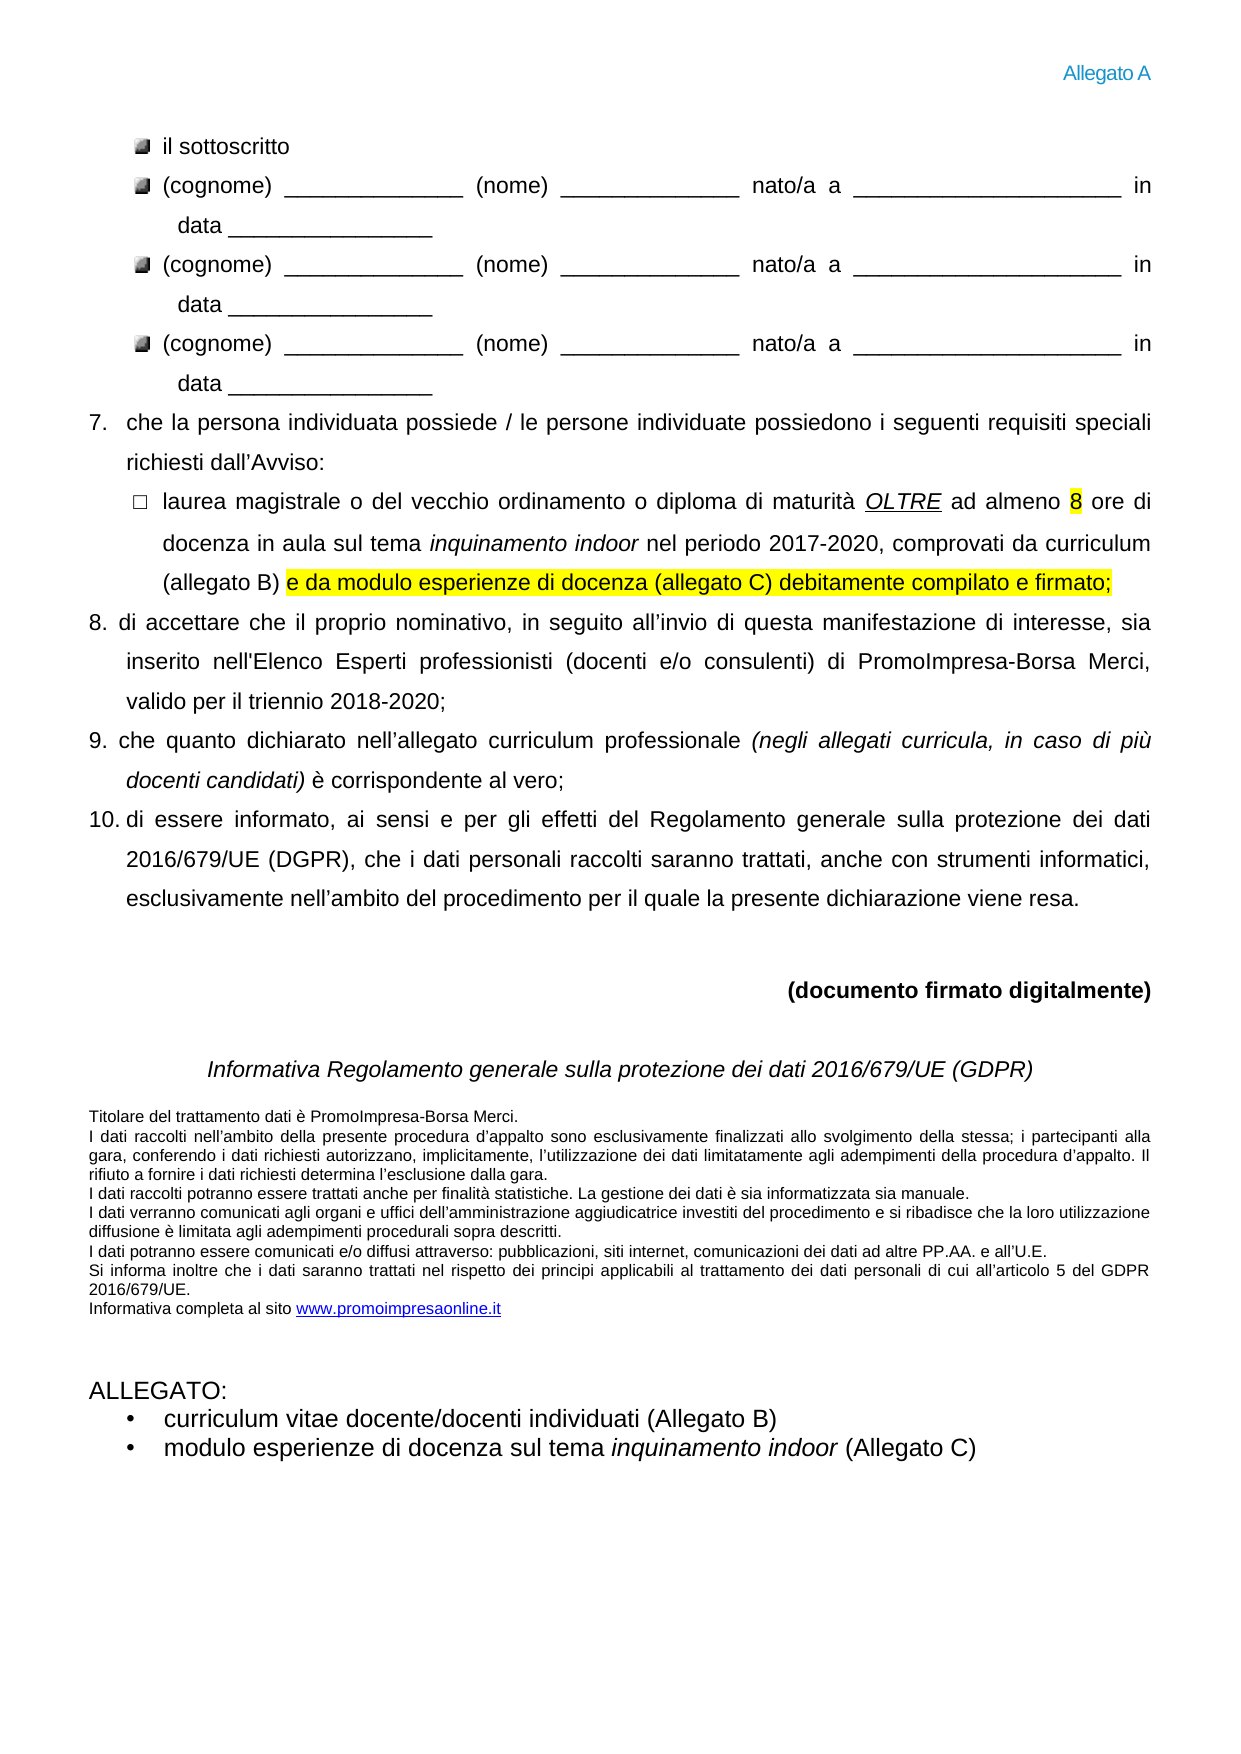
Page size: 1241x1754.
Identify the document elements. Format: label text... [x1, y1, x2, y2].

text Informativa Regolamento generale sulla protezione dei dati 2016/679/UE (GDPR) [89, 1056, 1152, 1083]
list che la persona individuata possiede / le persone individuate possiedono i seguenti requisiti speciali richiesti dall’Avviso: [89, 409, 1152, 475]
list di essere informato, ai sensi e per gli effetti del Regolamento generale sulla protezione dei dati 2016/679/UE (DGPR), che i dati personali raccolti saranno trattati, anche con strumenti informatici, esclusivamente nell’ambito del procedimento per il quale la presente dichiarazione viene resa. [89, 806, 1152, 911]
list (cognome) ______________ (nome) ______________ nato/a a _____________________ in data ________________ [133, 172, 1152, 238]
text Titolare del trattamento dati è PromoImpresa-Borsa Merci. [89, 1107, 1152, 1126]
list (cognome) ______________ (nome) ______________ nato/a a _____________________ in data ________________ [133, 330, 1152, 396]
text (documento firmato digitalmente) [457, 977, 1152, 1003]
text I dati raccolti potranno essere trattati anche per finalità statistiche. La gestione dei dati è sia informatizzata sia manuale. [89, 1184, 1152, 1203]
list curriculum vitae docente/docenti individuati (Allegato B) [126, 1404, 1152, 1433]
picture [134, 138, 150, 154]
list che quanto dichiarato nell’allegato curriculum professionale (negli allegati curricula, in caso di più docenti candidati) è corrispondente al vero; [89, 727, 1152, 793]
text I dati potranno essere comunicati e/o diffusi attraverso: pubblicazioni, siti internet, comunicazioni dei dati ad altre PP.AA. e all’U.E. [89, 1241, 1152, 1261]
list il sottoscritto [133, 133, 1152, 159]
picture [134, 335, 150, 352]
list (cognome) ______________ (nome) ______________ nato/a a _____________________ in data ________________ [133, 251, 1152, 317]
text ALLEGATO: [89, 1376, 1152, 1404]
list di accettare che il proprio nominativo, in seguito all’invio di questa manifestazione di interesse, sia inserito nell'Elenco Esperti professionisti (docenti e/o consulenti) di PromoImpresa-Borsa Merci, valido per il triennio 2018-2020; [89, 609, 1152, 714]
text Informativa completa al sito www.promoimpresaonline.it [89, 1299, 1152, 1318]
text Si informa inoltre che i dati saranno trattati nel rispetto dei principi applicabili al trattamento dei dati personali di cui all’articolo 5 del GDPR 2016/679/UE. [89, 1261, 1152, 1299]
text I dati raccolti nell’ambito della presente procedura d’appalto sono esclusivamente finalizzati allo svolgimento della stessa; i partecipanti alla gara, conferendo i dati richiesti autorizzano, implicitamente, l’utilizzazione dei dati limitatamente agli adempimenti della procedura d’appalto. Il rifiuto a fornire i dati richiesti determina l’esclusione dalla gara. [89, 1126, 1152, 1184]
list modulo esperienze di docenza sul tema inquinamento indoor (Allegato C) [126, 1433, 1152, 1462]
picture [134, 256, 150, 273]
text I dati verranno comunicati agli organi e uffici dell’amministrazione aggiudicatrice investiti del procedimento e si ribadisce che la loro utilizzazione diffusione è limitata agli adempimenti procedurali sopra descritti. [89, 1203, 1152, 1241]
picture [134, 177, 150, 194]
subtitle laurea magistrale o del vecchio ordinamento o diploma di maturità OLTRE ad almeno 8 ore di docenza in aula sul tema inquinamento indoor nel periodo 2017-2020, comprovati da curriculum (allegato B) e da modulo esperienze di docenza (allegato C) debitamente compilato e firmato; [133, 488, 1152, 596]
